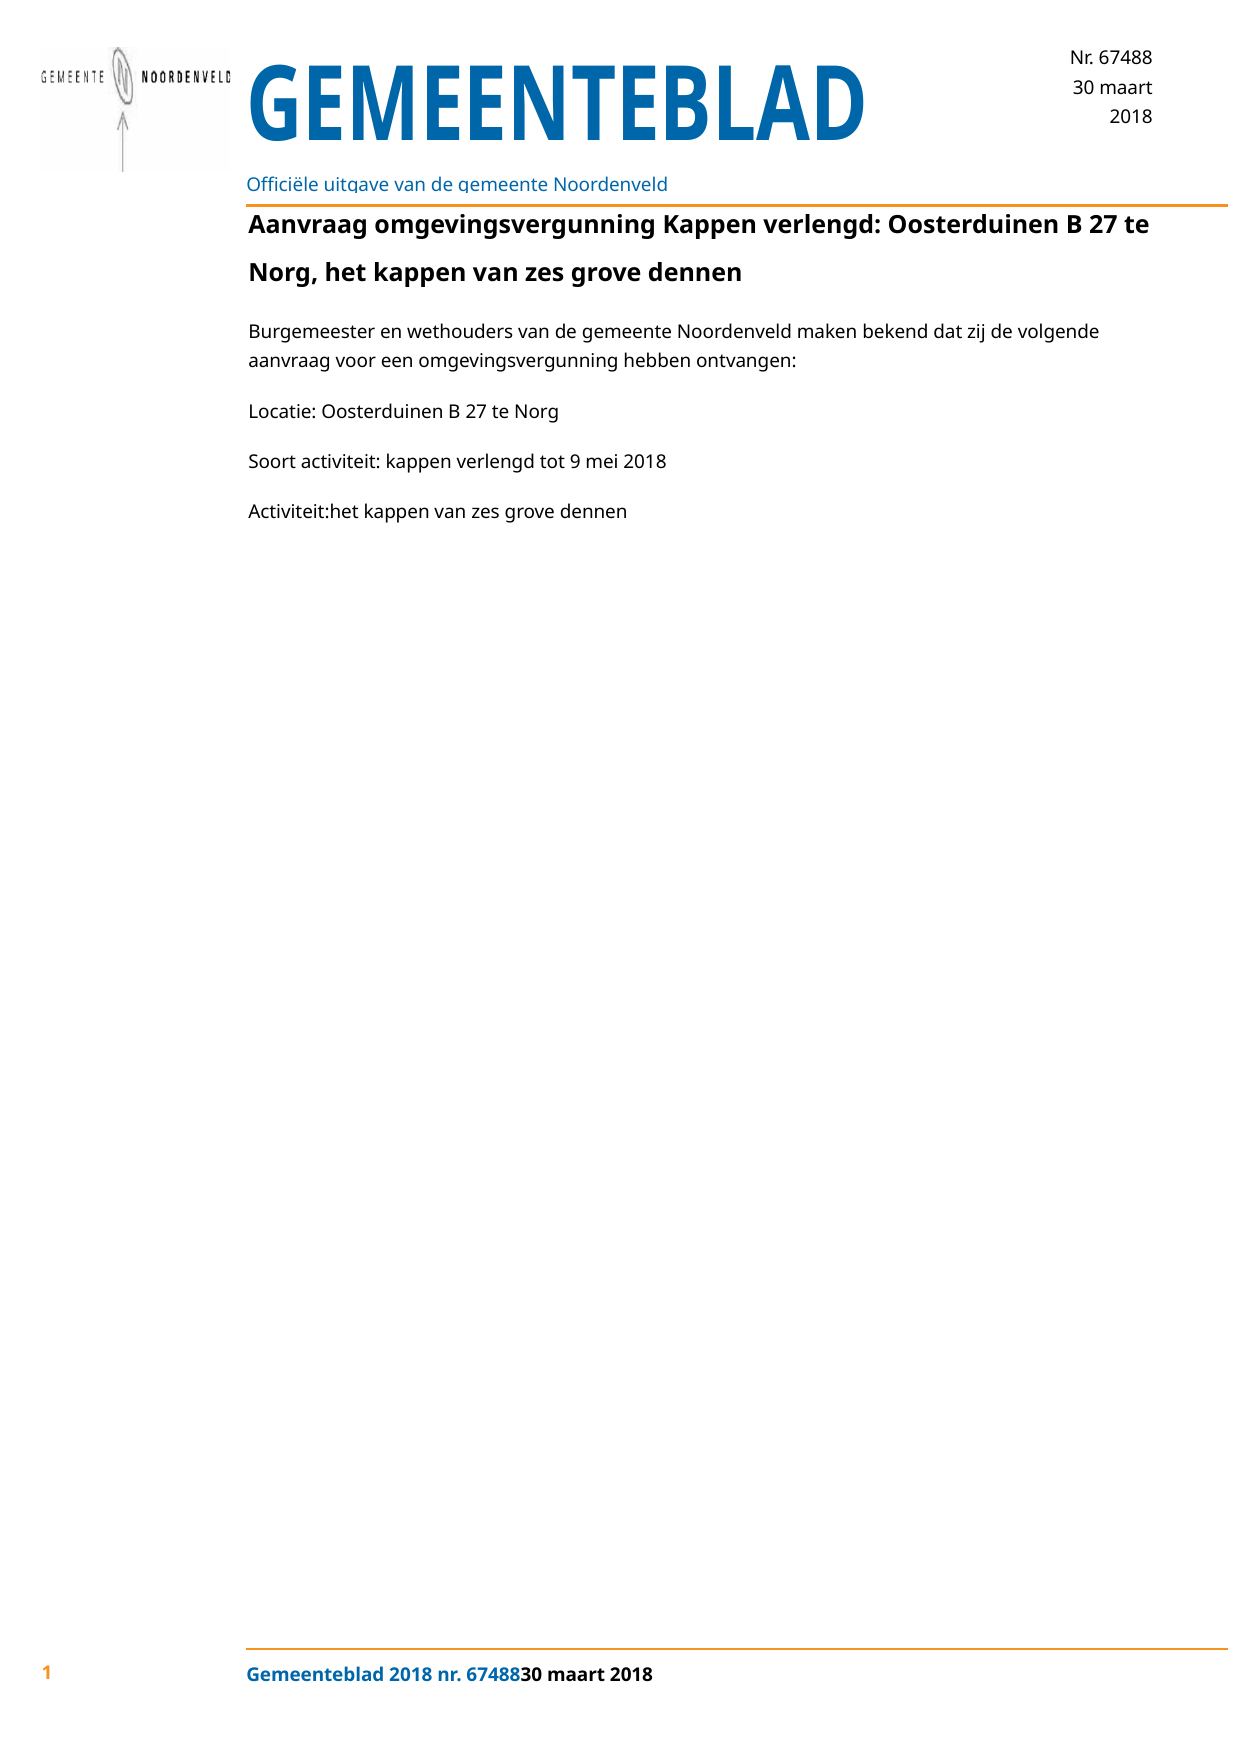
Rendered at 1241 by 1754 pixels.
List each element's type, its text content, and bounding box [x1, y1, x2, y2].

text Activiteit:het kappen van zes grove dennen [248, 499, 1152, 524]
text Soort activiteit: kappen verlengd tot 9 mei 2018 [248, 448, 1152, 474]
text Aanvraag omgevingsvergunning Kappen verlengd: Oosterduinen B 27 te Norg, het kappen van zes grove dennen [248, 207, 1152, 288]
text Locatie: Oosterduinen B 27 te Norg [248, 398, 1152, 424]
text Burgemeester en wethouders van de gemeente Noordenveld maken bekend dat zij de volgende aanvraag voor een omgevingsvergunning hebben ontvangen: [248, 318, 1152, 373]
picture [41, 47, 231, 172]
